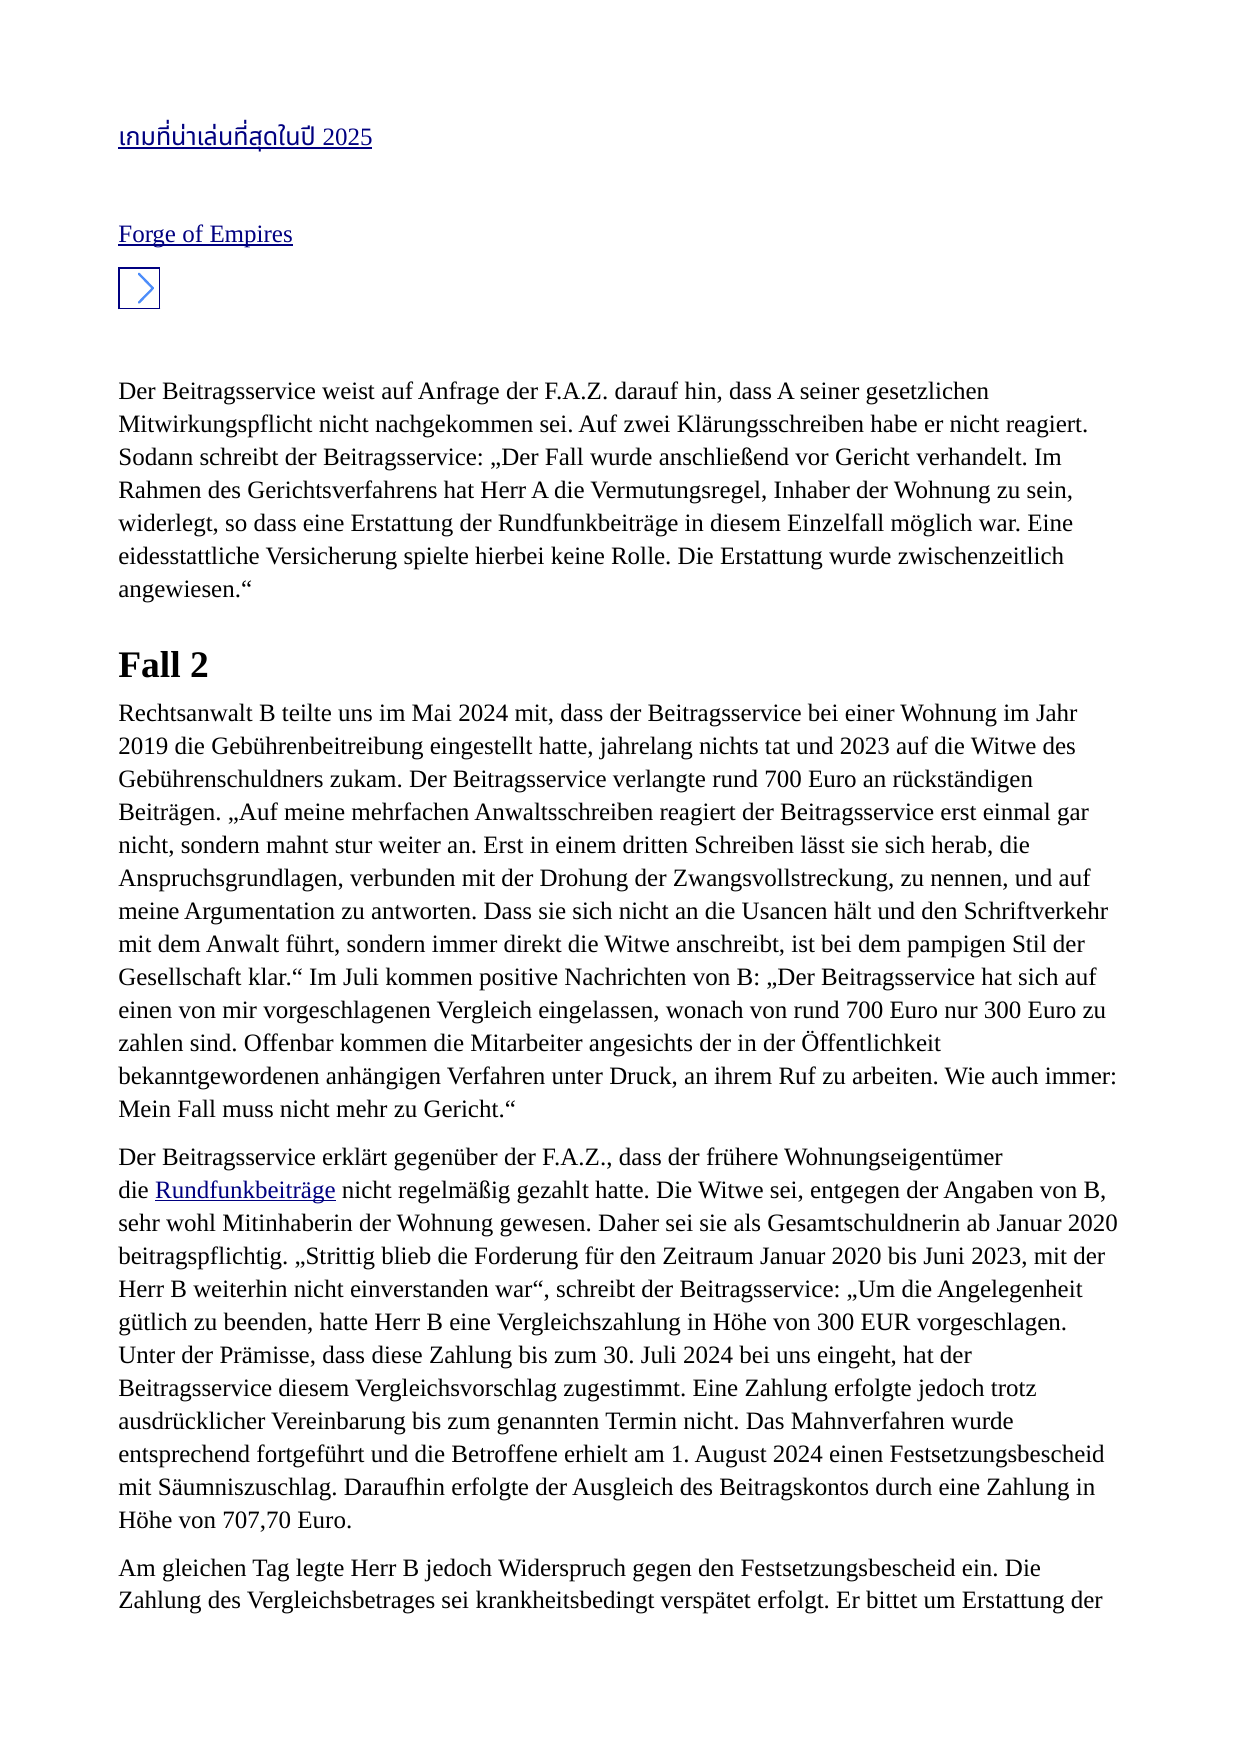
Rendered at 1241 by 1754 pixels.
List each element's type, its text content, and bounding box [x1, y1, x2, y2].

text Am gleichen Tag legte Herr B jedoch Widerspruch gegen den Festsetzungsbescheid ein. Die Zahlung des Vergleichsbetrages sei krankheitsbedingt verspätet erfolgt. Er bittet um Erstattung der [118, 1553, 1122, 1614]
text Der Beitragsservice erklärt gegenüber der F.A.Z., dass der frühere Wohnungseigentümer die Rundfunkbeiträge nicht regelmäßig gezahlt hatte. Die Witwe sei, entgegen der Angaben von B, sehr wohl Mitinhaberin der Wohnung gewesen. Daher sei sie als Gesamtschuldnerin ab Januar 2020 beitragspflichtig. „Strittig blieb die Forderung für den Zeitraum Januar 2020 bis Juni 2023, mit der Herr B weiterhin nicht einverstanden war“, schreibt der Beitragsservice: „Um die Angelegenheit gütlich zu beenden, hatte Herr B eine Vergleichszahlung in Höhe von 300 EUR vorgeschlagen. Unter der Prämisse, dass diese Zahlung bis zum 30. Juli 2024 bei uns eingeht, hat der Beitragsservice diesem Vergleichsvorschlag zugestimmt. Eine Zahlung erfolgte jedoch trotz ausdrücklicher Vereinbarung bis zum genannten Termin nicht. Das Mahnverfahren wurde entsprechend fortgeführt und die Betroffene erhielt am 1. August 2024 einen Festsetzungsbescheid mit Säumniszuschlag. Daraufhin erfolgte der Ausgleich des Beitragskontos durch eine Zahlung in Höhe von 707,70 Euro. [118, 1142, 1122, 1534]
text Rechtsanwalt B teilte uns im Mai 2024 mit, dass der Beitragsservice bei einer Wohnung im Jahr 2019 die Gebührenbeitreibung eingestellt hatte, jahrelang nichts tat und 2023 auf die Witwe des Gebührenschuldners zukam. Der Beitragsservice verlangte rund 700 Euro an rückständigen Beiträgen. „Auf meine mehrfachen Anwaltsschreiben reagiert der Beitragsservice erst einmal gar nicht, sondern mahnt stur weiter an. Erst in einem dritten Schreiben lässt sie sich herab, die Anspruchsgrundlagen, verbunden mit der Drohung der Zwangsvollstreckung, zu nennen, und auf meine Argumentation zu antworten. Dass sie sich nicht an die Usancen hält und den Schriftverkehr mit dem Anwalt führt, sondern immer direkt die Witwe anschreibt, ist bei dem pampigen Stil der Gesellschaft klar.“ Im Juli kommen positive Nachrichten von B: „Der Beitragsservice hat sich auf einen von mir vorgeschlagenen Vergleich eingelassen, wonach von rund 700 Euro nur 300 Euro zu zahlen sind. Offenbar kommen die Mitarbeiter angesichts der in der Öffentlichkeit bekanntgewordenen anhängigen Verfahren unter Druck, an ihrem Ruf zu arbeiten. Wie auch immer: Mein Fall muss nicht mehr zu Gericht.“ [118, 698, 1122, 1123]
text เกมที่น่าเล่นที่สุดในปี 2025 [118, 118, 1122, 152]
subtitle Fall 2 [118, 642, 1122, 685]
text Forge of Empires [118, 219, 1122, 248]
text Der Beitragsservice weist auf Anfrage der F.A.Z. darauf hin, dass A seiner gesetzlichen Mitwirkungspflicht nicht nachgekommen sei. Auf zwei Klärungsschreiben habe er nicht reagiert. Sodann schreibt der Beitragsservice: „Der Fall wurde anschließend vor Gericht verhandelt. Im Rahmen des Gerichtsverfahrens hat Herr A die Vermutungsregel, Inhaber der Wohnung zu sein, widerlegt, so dass eine Erstattung der Rundfunkbeiträge in diesem Einzelfall möglich war. Eine eidesstattliche Versicherung spielte hierbei keine Rolle. Die Erstattung wurde zwischenzeitlich angewiesen.“ [118, 376, 1122, 603]
